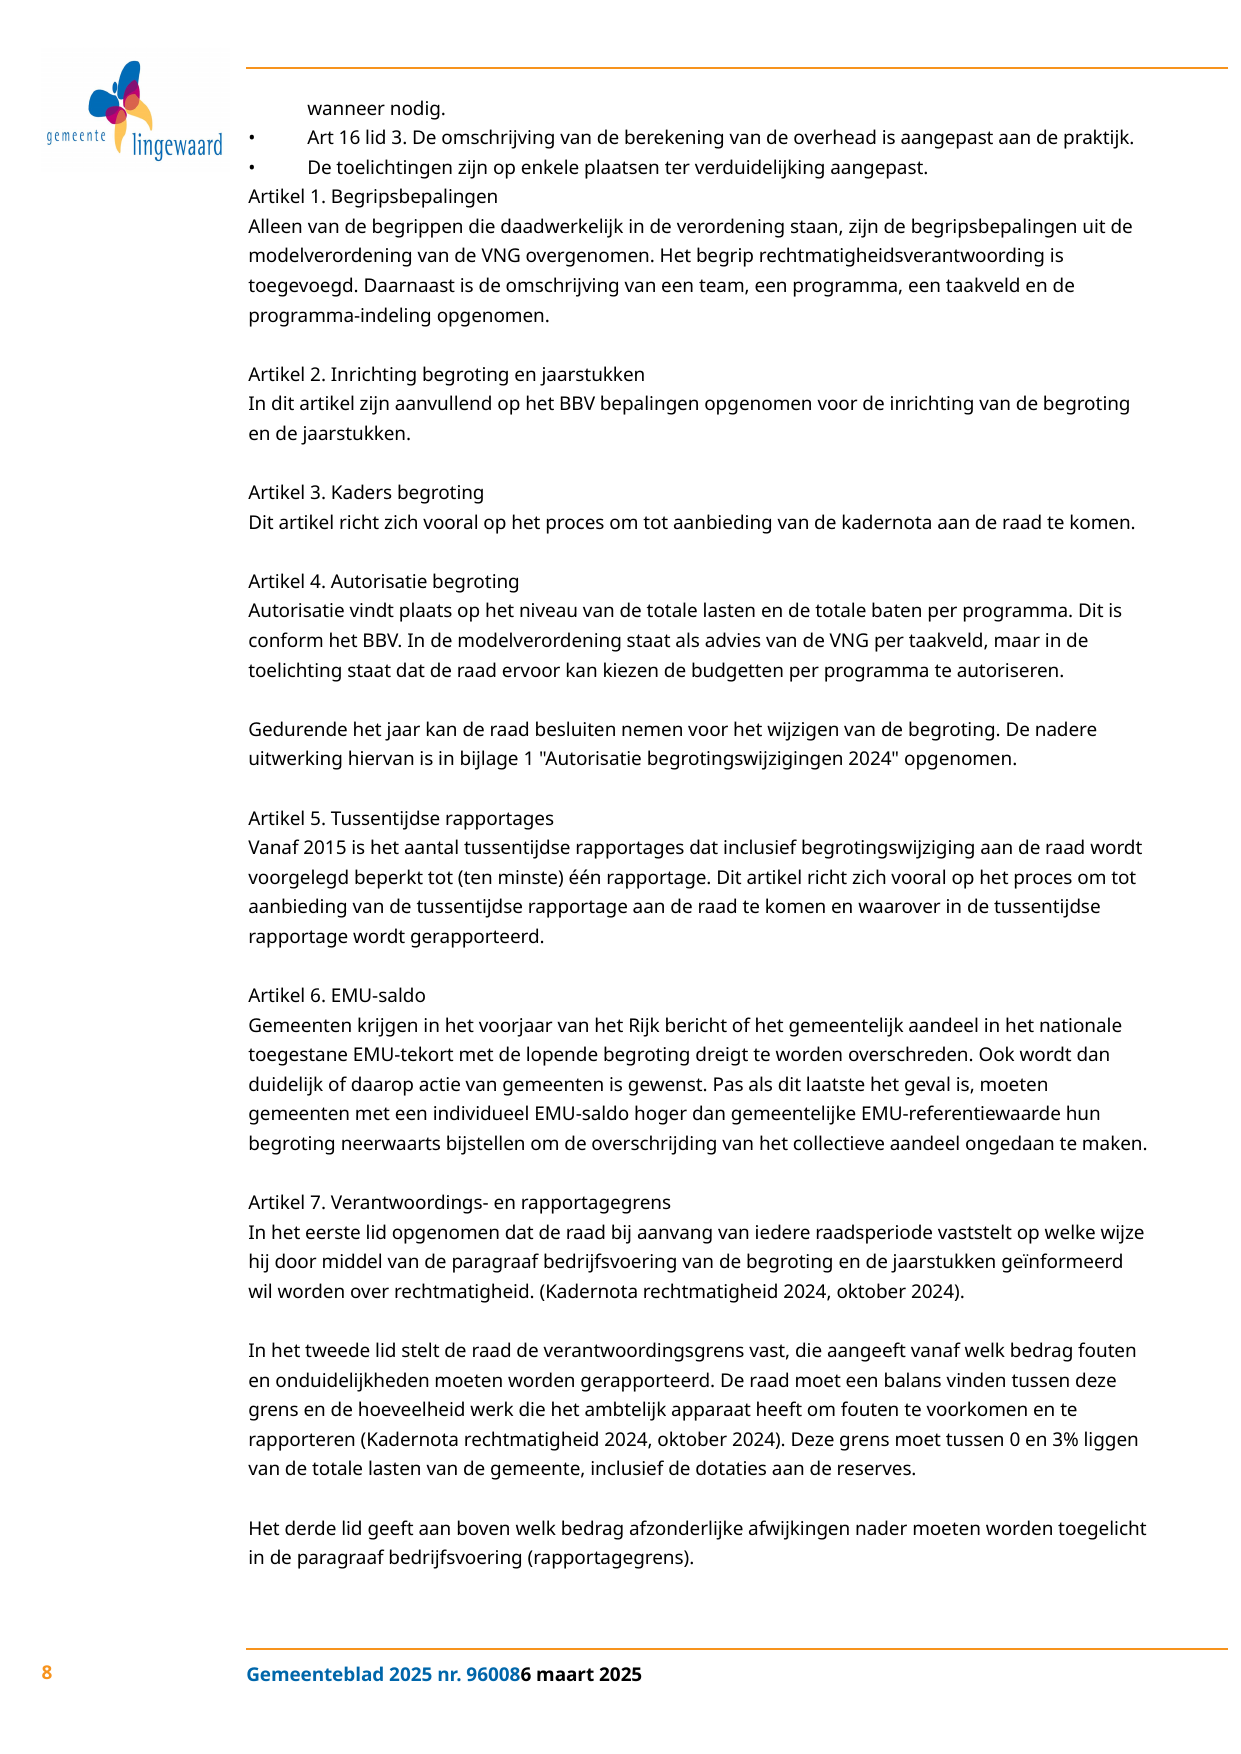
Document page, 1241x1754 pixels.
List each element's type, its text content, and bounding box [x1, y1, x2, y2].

picture [41, 47, 231, 172]
list wanneer nodig. [248, 95, 1152, 121]
text Vanaf 2015 is het aantal tussentijdse rapportages dat inclusief begrotingswijziging aan de raad wordt voorgelegd beperkt tot (ten minste) één rapportage. Dit artikel richt zich vooral op het proces om tot aanbieding van de tussentijdse rapportage aan de raad te komen en waarover in de tussentijdse rapportage wordt gerapporteerd. [248, 834, 1152, 949]
text Autorisatie vindt plaats op het niveau van de totale lasten en de totale baten per programma. Dit is conform het BBV. In de modelverordening staat als advies van de VNG per taakveld, maar in de toelichting staat dat de raad ervoor kan kiezen de budgetten per programma te autoriseren. [248, 598, 1152, 683]
text Artikel 3. Kaders begroting [248, 479, 1152, 505]
text In het eerste lid opgenomen dat de raad bij aanvang van iedere raadsperiode vaststelt op welke wijze hij door middel van de paragraaf bedrijfsvoering van de begroting en de jaarstukken geïnformeerd wil worden over rechtmatigheid. (Kadernota rechtmatigheid 2024, oktober 2024). [248, 1219, 1152, 1304]
text In dit artikel zijn aanvullend op het BBV bepalingen opgenomen voor de inrichting van de begroting en de jaarstukken. [248, 391, 1152, 446]
text Gedurende het jaar kan de raad besluiten nemen voor het wijzigen van de begroting. De nadere uitwerking hiervan is in bijlage 1 "Autorisatie begrotingswijzigingen 2024" opgenomen. [248, 716, 1152, 771]
text Artikel 6. EMU-saldo [248, 982, 1152, 1008]
text In het tweede lid stelt de raad de verantwoordingsgrens vast, die aangeeft vanaf welk bedrag fouten en onduidelijkheden moeten worden gerapporteerd. De raad moet een balans vinden tussen deze grens en de hoeveelheid werk die het ambtelijk apparaat heeft om fouten te voorkomen en te rapporteren (Kadernota rechtmatigheid 2024, oktober 2024). Deze grens moet tussen 0 en 3% liggen van de totale lasten van de gemeente, inclusief de dotaties aan de reserves. [248, 1337, 1152, 1481]
text Dit artikel richt zich vooral op het proces om tot aanbieding van de kadernota aan de raad te komen. [248, 509, 1152, 535]
text Gemeenten krijgen in het voorjaar van het Rijk bericht of het gemeentelijk aandeel in het nationale toegestane EMU-tekort met de lopende begroting dreigt te worden overschreden. Ook wordt dan duidelijk of daarop actie van gemeenten is gewenst. Pas als dit laatste het geval is, moeten gemeenten met een individueel EMU-saldo hoger dan gemeentelijke EMU-referentiewaarde hun begroting neerwaarts bijstellen om de overschrijding van het collectieve aandeel ongedaan te maken. [248, 1012, 1152, 1156]
list De toelichtingen zijn op enkele plaatsen ter verduidelijking aangepast. [248, 154, 1152, 180]
text Artikel 4. Autorisatie begroting [248, 568, 1152, 594]
text Alleen van de begrippen die daadwerkelijk in de verordening staan, zijn de begripsbepalingen uit de modelverordening van de VNG overgenomen. Het begrip rechtmatigheidsverantwoording is toegevoegd. Daarnaast is de omschrijving van een team, een programma, een taakveld en de programma-indeling opgenomen. [248, 213, 1152, 328]
text Artikel 7. Verantwoordings- en rapportagegrens [248, 1189, 1152, 1215]
text Artikel 2. Inrichting begroting en jaarstukken [248, 361, 1152, 387]
text Artikel 5. Tussentijdse rapportages [248, 805, 1152, 831]
text Artikel 1. Begripsbepalingen [248, 183, 1152, 209]
text Het derde lid geeft aan boven welk bedrag afzonderlijke afwijkingen nader moeten worden toegelicht in de paragraaf bedrijfsvoering (rapportagegrens). [248, 1515, 1152, 1570]
list Art 16 lid 3. De omschrijving van de berekening van de overhead is aangepast aan de praktijk. [248, 124, 1152, 150]
